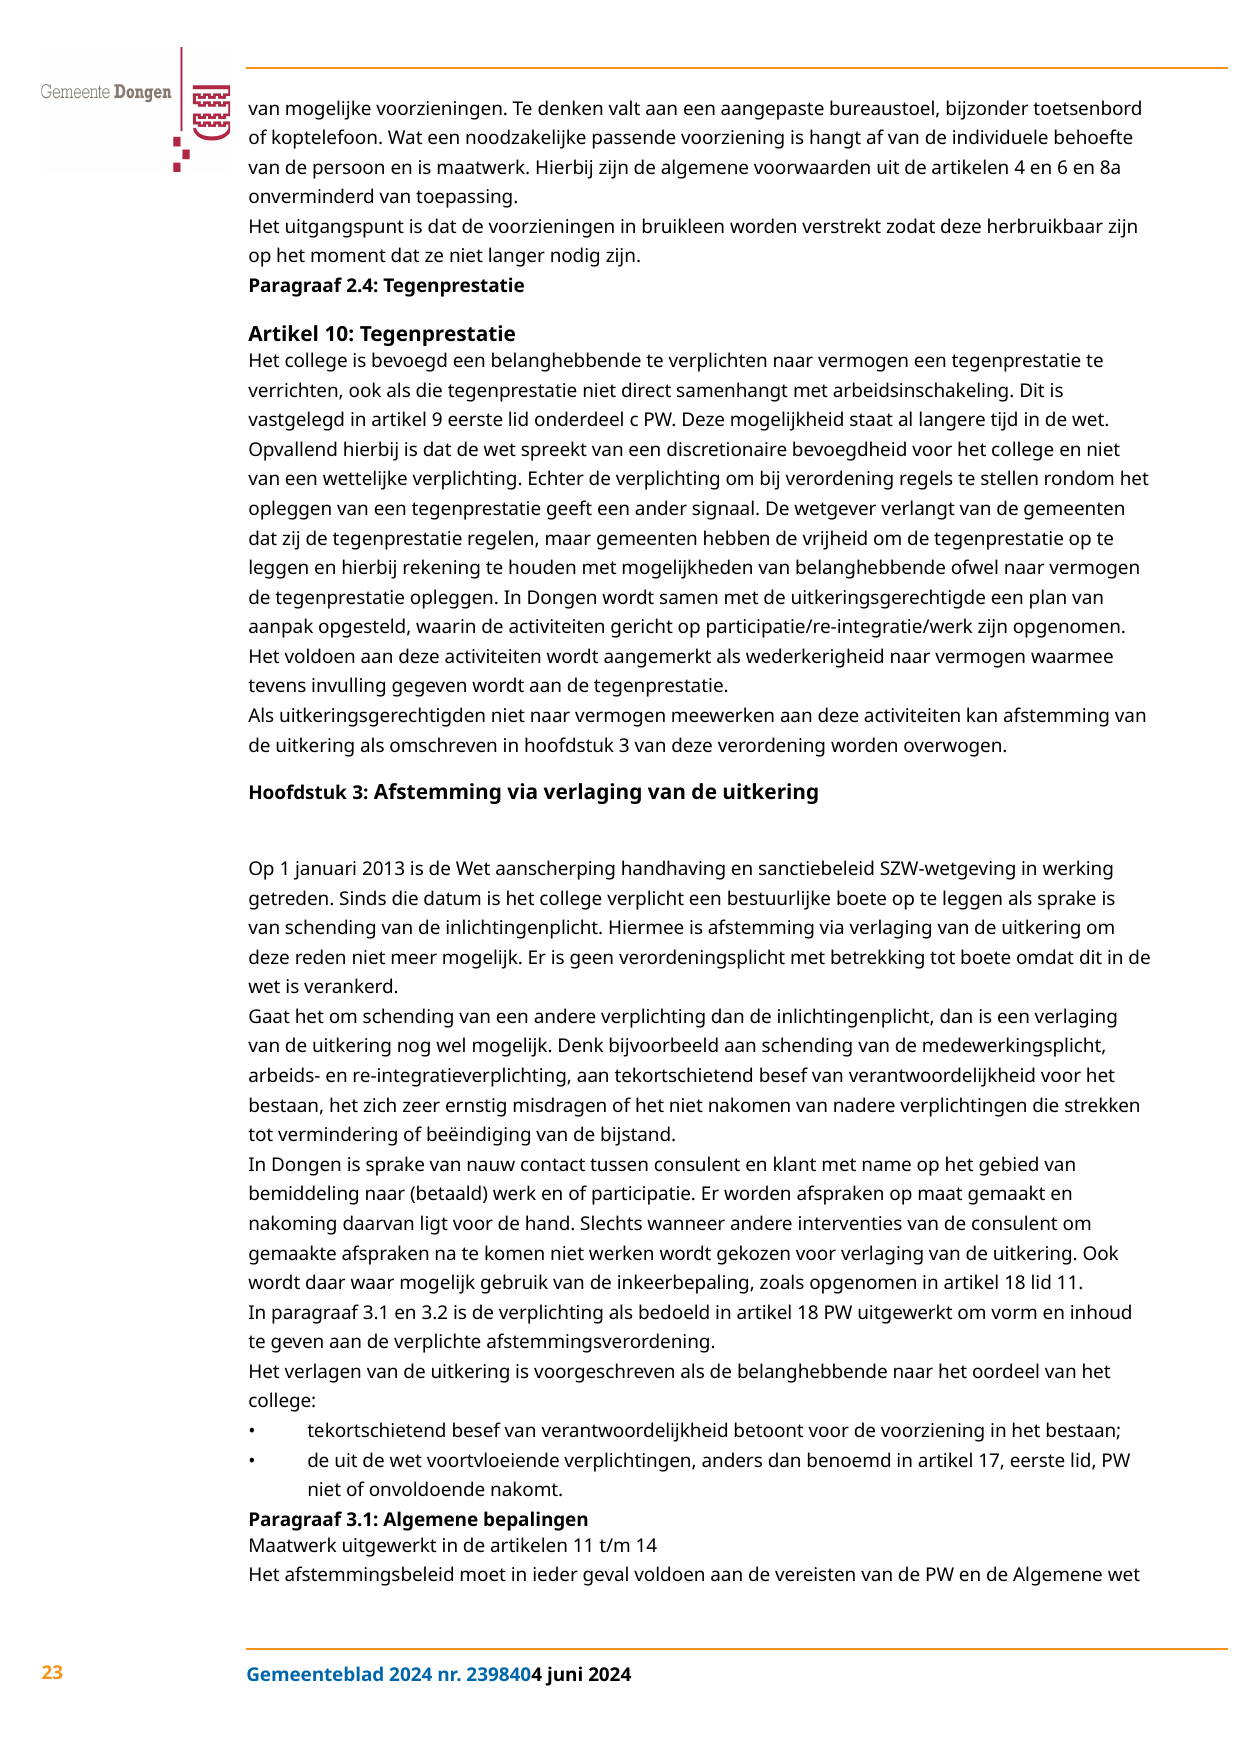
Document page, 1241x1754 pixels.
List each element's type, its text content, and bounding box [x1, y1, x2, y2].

text Het afstemmingsbeleid moet in ieder geval voldoen aan de vereisten van de PW en de Algemene wet [248, 1561, 1152, 1587]
text Als uitkeringsgerechtigden niet naar vermogen meewerken aan deze activiteiten kan afstemming van de uitkering als omschreven in hoofdstuk 3 van deze verordening worden overwogen. [248, 702, 1152, 758]
list tekortschietend besef van verantwoordelijkheid betoont voor de voorziening in het bestaan; [248, 1417, 1152, 1443]
text Gaat het om schending van een andere verplichting dan de inlichtingenplicht, dan is een verlaging van de uitkering nog wel mogelijk. Denk bijvoorbeeld aan schending van de medewerkingsplicht, arbeids- en re-integratieverplichting, aan tekortschietend besef van verantwoordelijkheid voor het bestaan, het zich zeer ernstig misdragen of het niet nakomen van nadere verplichtingen die strekken tot vermindering of beëindiging van de bijstand. [248, 1003, 1152, 1147]
text In Dongen is sprake van nauw contact tussen consulent en klant met name op het gebied van bemiddeling naar (betaald) werk en of participatie. Er worden afspraken op maat gemaakt en nakoming daarvan ligt voor de hand. Slechts wanneer andere interventies van de consulent om gemaakte afspraken na te komen niet werken wordt gekozen voor verlaging van de uitkering. Ook wordt daar waar mogelijk gebruik van de inkeerbepaling, zoals opgenomen in artikel 18 lid 11. [248, 1151, 1152, 1295]
text Paragraaf 2.4: Tegenprestatie [248, 272, 1152, 298]
text Het uitgangspunt is dat de voorzieningen in bruikleen worden verstrekt zodat deze herbruikbaar zijn op het moment dat ze niet langer nodig zijn. [248, 213, 1152, 268]
text Hoofdstuk 3: Afstemming via verlaging van de uitkering [248, 777, 1152, 806]
text Het verlagen van de uitkering is voorgeschreven als de belanghebbende naar het oordeel van het college: [248, 1358, 1152, 1413]
text Paragraaf 3.1: Algemene bepalingen [248, 1506, 1152, 1532]
text In paragraaf 3.1 en 3.2 is de verplichting als bedoeld in artikel 18 PW uitgewerkt om vorm en inhoud te geven aan de verplichte afstemmingsverordening. [248, 1299, 1152, 1354]
list de uit de wet voortvloeiende verplichtingen, anders dan benoemd in artikel 17, eerste lid, PW niet of onvoldoende nakomt. [248, 1447, 1152, 1502]
text van mogelijke voorzieningen. Te denken valt aan een aangepaste bureaustoel, bijzonder toetsenbord of koptelefoon. Wat een noodzakelijke passende voorziening is hangt af van de individuele behoefte van de persoon en is maatwerk. Hierbij zijn de algemene voorwaarden uit de artikelen 4 en 6 en 8a onverminderd van toepassing. [248, 95, 1152, 209]
text Op 1 januari 2013 is de Wet aanscherping handhaving en sanctiebeleid SZW-wetgeving in werking getreden. Sinds die datum is het college verplicht een bestuurlijke boete op te leggen als sprake is van schending van de inlichtingenplicht. Hiermee is afstemming via verlaging van de uitkering om deze reden niet meer mogelijk. Er is geen verordeningsplicht met betrekking tot boete omdat dit in de wet is verankerd. [248, 855, 1152, 999]
picture [41, 47, 231, 172]
text Het college is bevoegd een belanghebbende te verplichten naar vermogen een tegenprestatie te verrichten, ook als die tegenprestatie niet direct samenhangt met arbeidsinschakeling. Dit is vastgelegd in artikel 9 eerste lid onderdeel c PW. Deze mogelijkheid staat al langere tijd in de wet. Opvallend hierbij is dat de wet spreekt van een discretionaire bevoegdheid voor het college en niet van een wettelijke verplichting. Echter de verplichting om bij verordening regels te stellen rondom het opleggen van een tegenprestatie geeft een ander signaal. De wetgever verlangt van de gemeenten dat zij de tegenprestatie regelen, maar gemeenten hebben de vrijheid om de tegenprestatie op te leggen en hierbij rekening te houden met mogelijkheden van belanghebbende ofwel naar vermogen de tegenprestatie opleggen. In Dongen wordt samen met de uitkeringsgerechtigde een plan van aanpak opgesteld, waarin de activiteiten gericht op participatie/re-integratie/werk zijn opgenomen. Het voldoen aan deze activiteiten wordt aangemerkt als wederkerigheid naar vermogen waarmee tevens invulling gegeven wordt aan de tegenprestatie. [248, 347, 1152, 698]
text Maatwerk uitgewerkt in de artikelen 11 t/m 14 [248, 1532, 1152, 1557]
text Artikel 10: Tegenprestatie [248, 319, 1152, 347]
